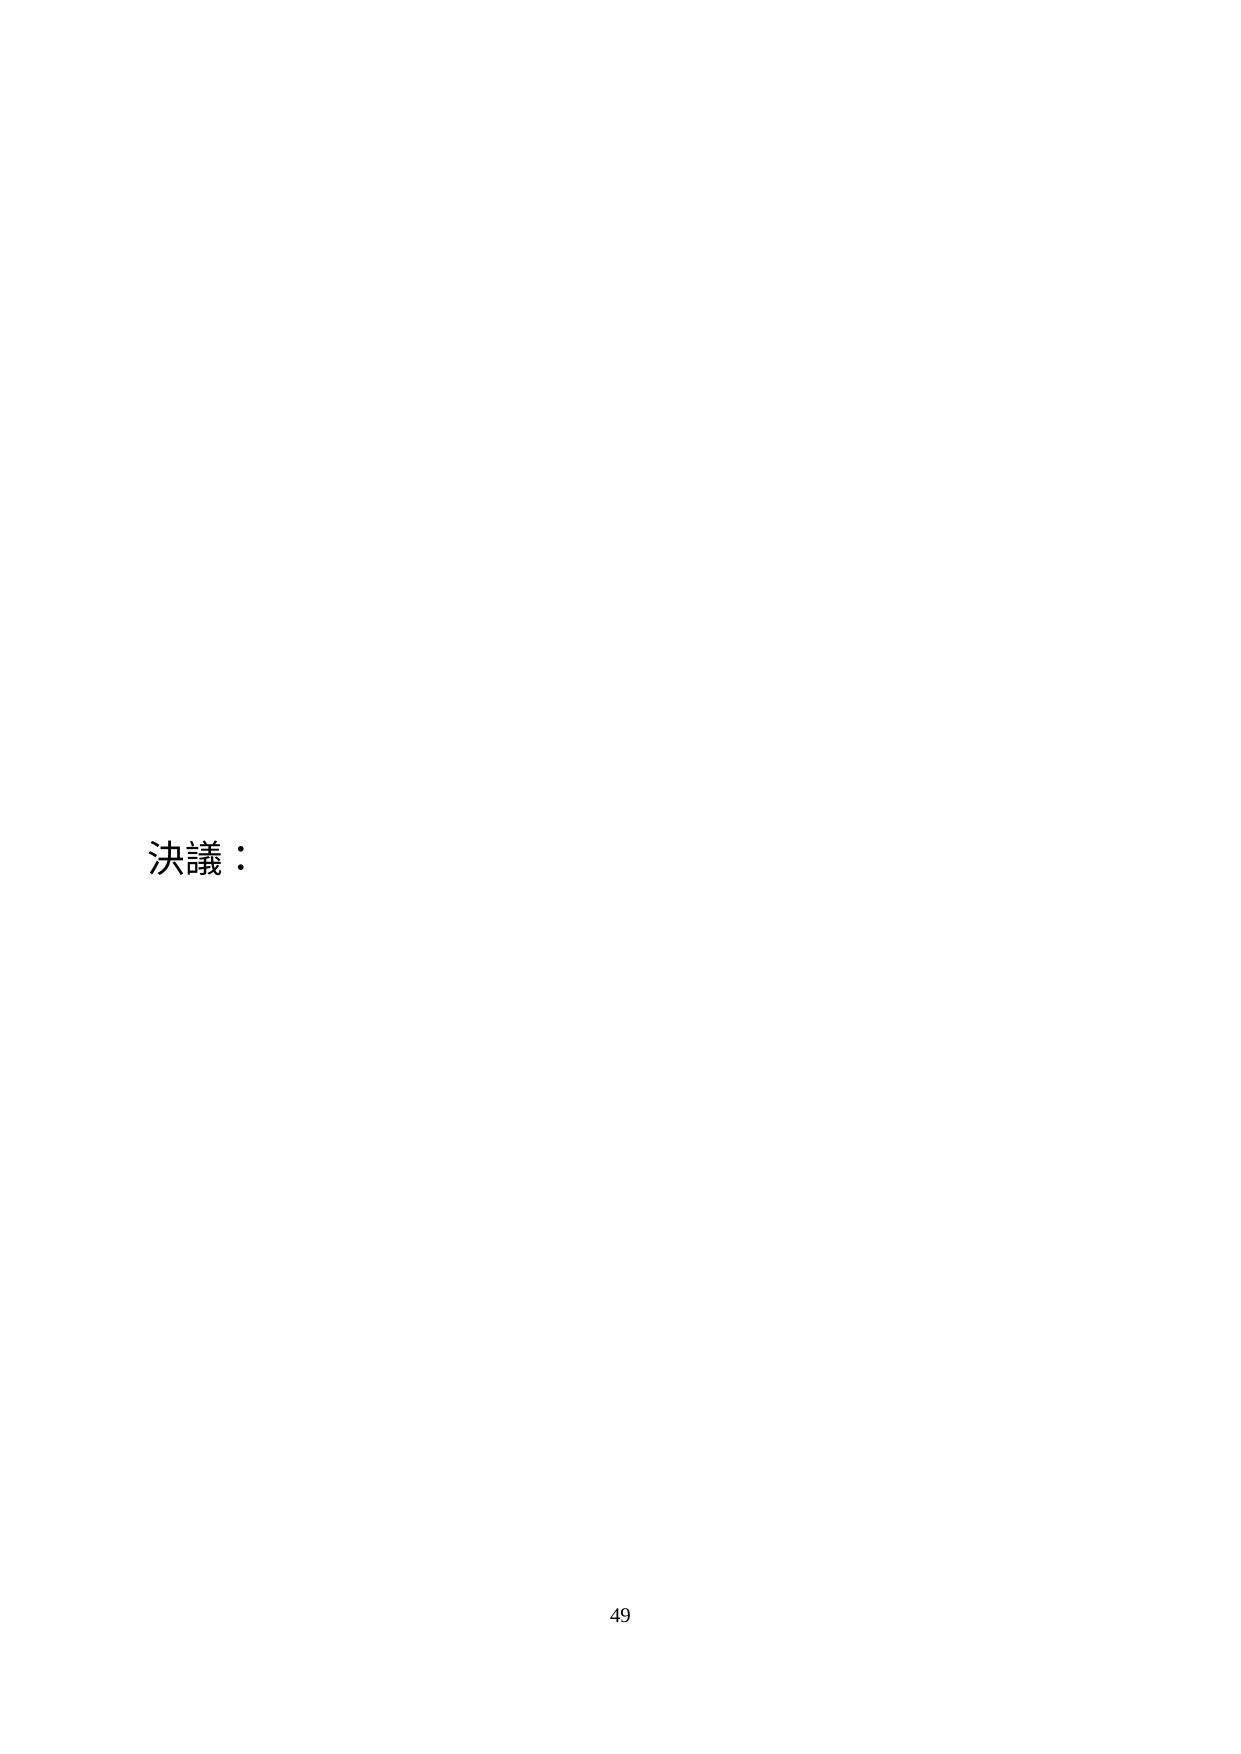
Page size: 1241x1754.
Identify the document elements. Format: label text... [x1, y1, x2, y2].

text 決議： [148, 814, 1092, 877]
